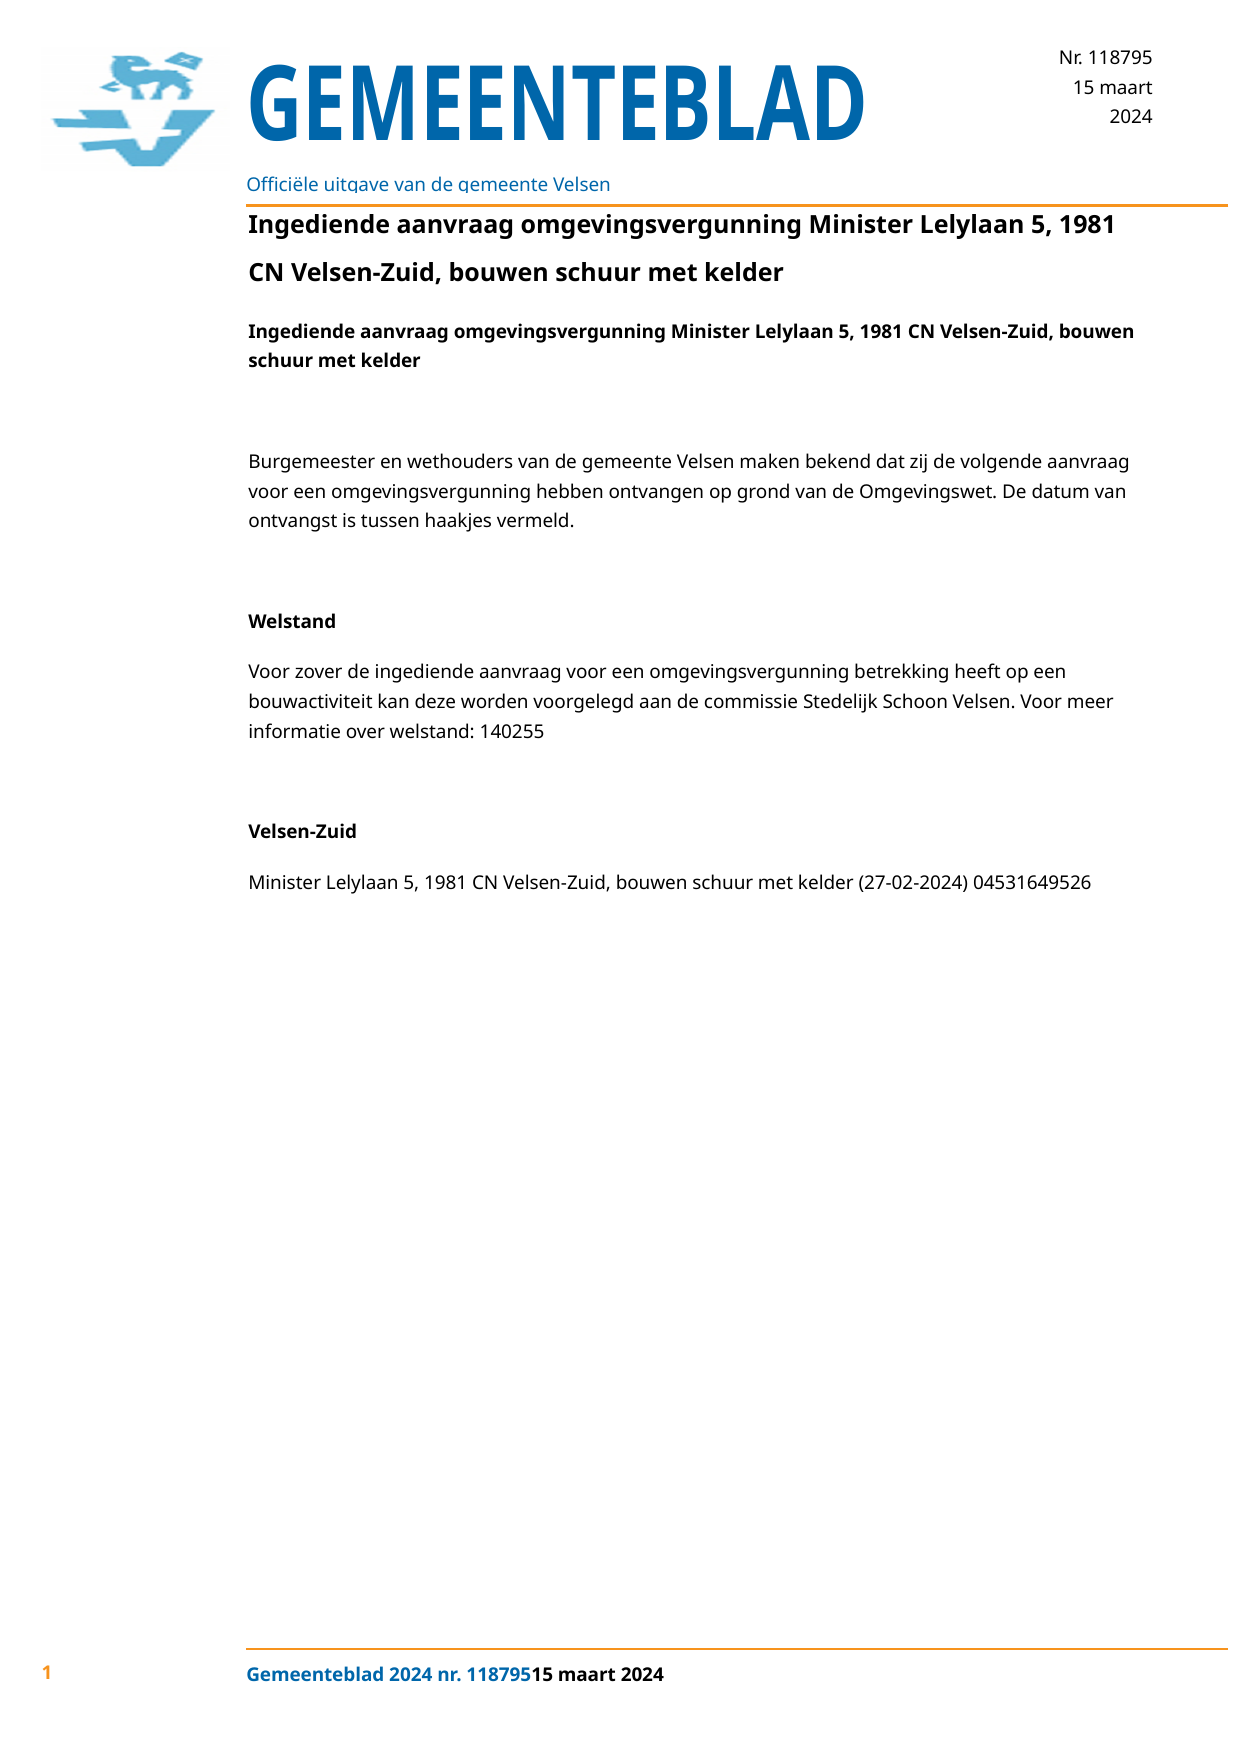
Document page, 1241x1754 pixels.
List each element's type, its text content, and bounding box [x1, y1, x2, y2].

picture [41, 47, 231, 172]
text Minister Lelylaan 5, 1981 CN Velsen-Zuid, bouwen schuur met kelder (27-02-2024) 04531649526 [248, 869, 1152, 895]
text Ingediende aanvraag omgevingsvergunning Minister Lelylaan 5, 1981 CN Velsen-Zuid, bouwen schuur met kelder [248, 318, 1152, 373]
text Welstand [248, 608, 1152, 634]
text Ingediende aanvraag omgevingsvergunning Minister Lelylaan 5, 1981 CN Velsen-Zuid, bouwen schuur met kelder [248, 207, 1152, 288]
text Voor zover de ingediende aanvraag voor een omgevingsvergunning betrekking heeft op een bouwactiviteit kan deze worden voorgelegd aan de commissie Stedelijk Schoon Velsen. Voor meer informatie over welstand: 140255 [248, 659, 1152, 744]
text Burgemeester en wethouders van de gemeente Velsen maken bekend dat zij de volgende aanvraag voor een omgevingsvergunning hebben ontvangen op grond van de Omgevingswet. De datum van ontvangst is tussen haakjes vermeld. [248, 448, 1152, 533]
text Velsen-Zuid [248, 819, 1152, 844]
